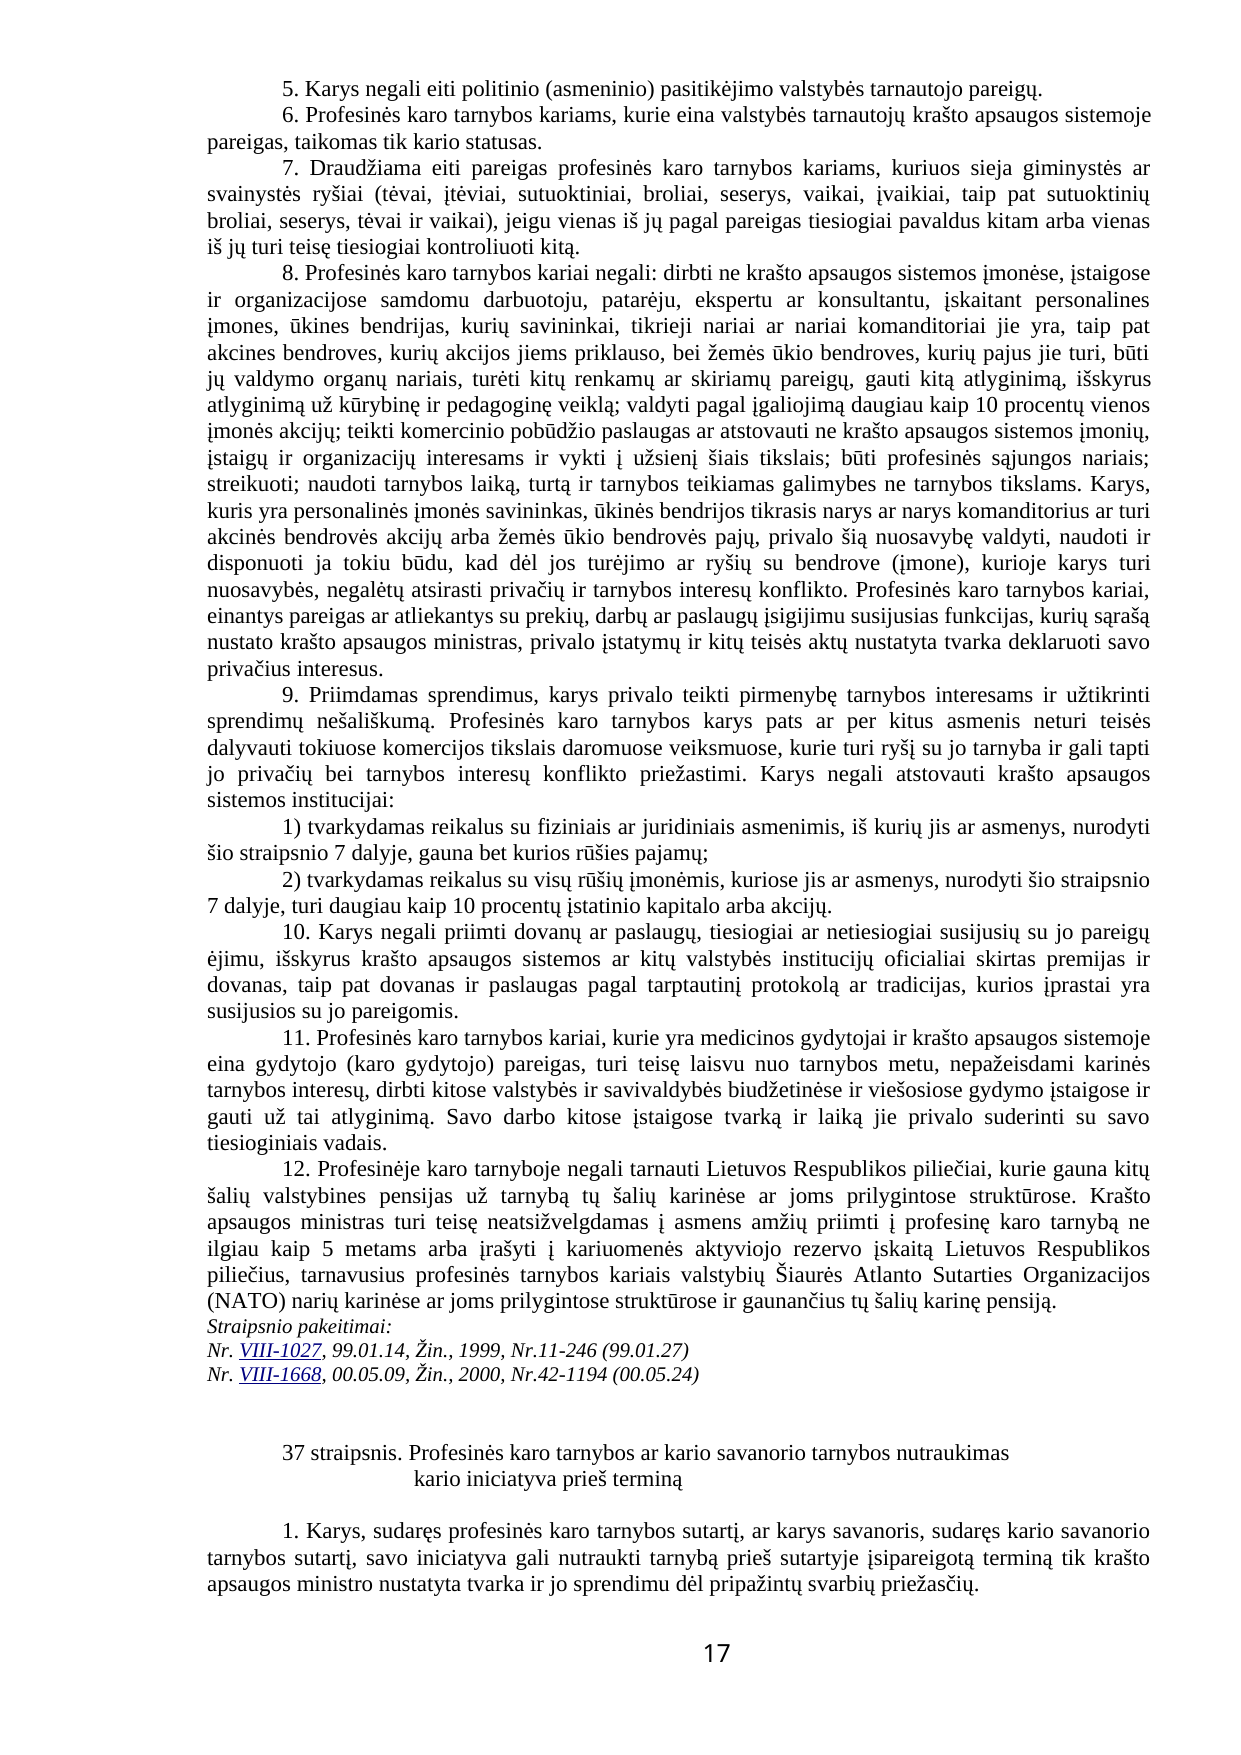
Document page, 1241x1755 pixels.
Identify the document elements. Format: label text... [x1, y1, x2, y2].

text Straipsnio pakeitimai: [207, 1314, 1152, 1338]
text 37 straipsnis. Profesinės karo tarnybos ar kario savanorio tarnybos nutraukimas [282, 1438, 1152, 1465]
text Nr. VIII-1668, 00.05.09, Žin., 2000, Nr.42-1194 (00.05.24) [207, 1362, 1152, 1386]
text kario iniciatyva prieš terminą [413, 1465, 1152, 1491]
text 8. Profesinės karo tarnybos kariai negali: dirbti ne krašto apsaugos sistemos įmonėse, įstaigose ir organizacijose samdomu darbuotoju, patarėju, ekspertu ar konsultantu, įskaitant personalines įmones, ūkines bendrijas, kurių savininkai, tikrieji nariai ar nariai komanditoriai jie yra, taip pat akcines bendroves, kurių akcijos jiems priklauso, bei žemės ūkio bendroves, kurių pajus jie turi, būti jų valdymo organų nariais, turėti kitų renkamų ar skiriamų pareigų, gauti kitą atlyginimą, išskyrus atlyginimą už kūrybinę ir pedagoginę veiklą; valdyti pagal įgaliojimą daugiau kaip 10 procentų vienos įmonės akcijų; teikti komercinio pobūdžio paslaugas ar atstovauti ne krašto apsaugos sistemos įmonių, įstaigų ir organizacijų interesams ir vykti į užsienį šiais tikslais; būti profesinės sąjungos nariais; streikuoti; naudoti tarnybos laiką, turtą ir tarnybos teikiamas galimybes ne tarnybos tikslams. Karys, kuris yra personalinės įmonės savininkas, ūkinės bendrijos tikrasis narys ar narys komanditorius ar turi akcinės bendrovės akcijų arba žemės ūkio bendrovės pajų, privalo šią nuosavybę valdyti, naudoti ir disponuoti ja tokiu būdu, kad dėl jos turėjimo ar ryšių su bendrove (įmone), kurioje karys turi nuosavybės, negalėtų atsirasti privačių ir tarnybos interesų konflikto. Profesinės karo tarnybos kariai, einantys pareigas ar atliekantys su prekių, darbų ar paslaugų įsigijimu susijusias funkcijas, kurių sąrašą nustato krašto apsaugos ministras, privalo įstatymų ir kitų teisės aktų nustatyta tvarka deklaruoti savo privačius interesus. [207, 259, 1152, 681]
text Nr. VIII-1027, 99.01.14, Žin., 1999, Nr.11-246 (99.01.27) [207, 1338, 1152, 1362]
text 11. Profesinės karo tarnybos kariai, kurie yra medicinos gydytojai ir krašto apsaugos sistemoje eina gydytojo (karo gydytojo) pareigas, turi teisę laisvu nuo tarnybos metu, nepažeisdami karinės tarnybos interesų, dirbti kitose valstybės ir savivaldybės biudžetinėse ir viešosiose gydymo įstaigose ir gauti už tai atlyginimą. Savo darbo kitose įstaigose tvarką ir laiką jie privalo suderinti su savo tiesioginiais vadais. [207, 1024, 1152, 1156]
text 1. Karys, sudaręs profesinės karo tarnybos sutartį, ar karys savanoris, sudaręs kario savanorio tarnybos sutartį, savo iniciatyva gali nutraukti tarnybą prieš sutartyje įsipareigotą terminą tik krašto apsaugos ministro nustatyta tvarka ir jo sprendimu dėl pripažintų svarbių priežasčių. [207, 1518, 1152, 1597]
text 12. Profesinėje karo tarnyboje negali tarnauti Lietuvos Respublikos piliečiai, kurie gauna kitų šalių valstybines pensijas už tarnybą tų šalių karinėse ar joms prilygintose struktūrose. Krašto apsaugos ministras turi teisę neatsižvelgdamas į asmens amžių priimti į profesinę karo tarnybą ne ilgiau kaip 5 metams arba įrašyti į kariuomenės aktyviojo rezervo įskaitą Lietuvos Respublikos piliečius, tarnavusius profesinės tarnybos kariais valstybių Šiaurės Atlanto Sutarties Organizacijos (NATO) narių karinėse ar joms prilygintose struktūrose ir gaunančius tų šalių karinę pensiją. [207, 1156, 1152, 1314]
text 7. Draudžiama eiti pareigas profesinės karo tarnybos kariams, kuriuos sieja giminystės ar svainystės ryšiai (tėvai, įtėviai, sutuoktiniai, broliai, seserys, vaikai, įvaikiai, taip pat sutuoktinių broliai, seserys, tėvai ir vaikai), jeigu vienas iš jų pagal pareigas tiesiogiai pavaldus kitam arba vienas iš jų turi teisę tiesiogiai kontroliuoti kitą. [207, 154, 1152, 259]
text 2) tvarkydamas reikalus su visų rūšių įmonėmis, kuriose jis ar asmenys, nurodyti šio straipsnio 7 dalyje, turi daugiau kaip 10 procentų įstatinio kapitalo arba akcijų. [207, 866, 1152, 918]
text 10. Karys negali priimti dovanų ar paslaugų, tiesiogiai ar netiesiogiai susijusių su jo pareigų ėjimu, išskyrus krašto apsaugos sistemos ar kitų valstybės institucijų oficialiai skirtas premijas ir dovanas, taip pat dovanas ir paslaugas pagal tarptautinį protokolą ar tradicijas, kurios įprastai yra susijusios su jo pareigomis. [207, 918, 1152, 1024]
text 5. Karys negali eiti politinio (asmeninio) pasitikėjimo valstybės tarnautojo pareigų. [207, 75, 1152, 101]
text 6. Profesinės karo tarnybos kariams, kurie eina valstybės tarnautojų krašto apsaugos sistemoje pareigas, taikomas tik kario statusas. [207, 101, 1152, 154]
text 9. Priimdamas sprendimus, karys privalo teikti pirmenybę tarnybos interesams ir užtikrinti sprendimų nešališkumą. Profesinės karo tarnybos karys pats ar per kitus asmenis neturi teisės dalyvauti tokiuose komercijos tikslais daromuose veiksmuose, kurie turi ryšį su jo tarnyba ir gali tapti jo privačių bei tarnybos interesų konflikto priežastimi. Karys negali atstovauti krašto apsaugos sistemos institucijai: [207, 681, 1152, 813]
text 1) tvarkydamas reikalus su fiziniais ar juridiniais asmenimis, iš kurių jis ar asmenys, nurodyti šio straipsnio 7 dalyje, gauna bet kurios rūšies pajamų; [207, 813, 1152, 866]
